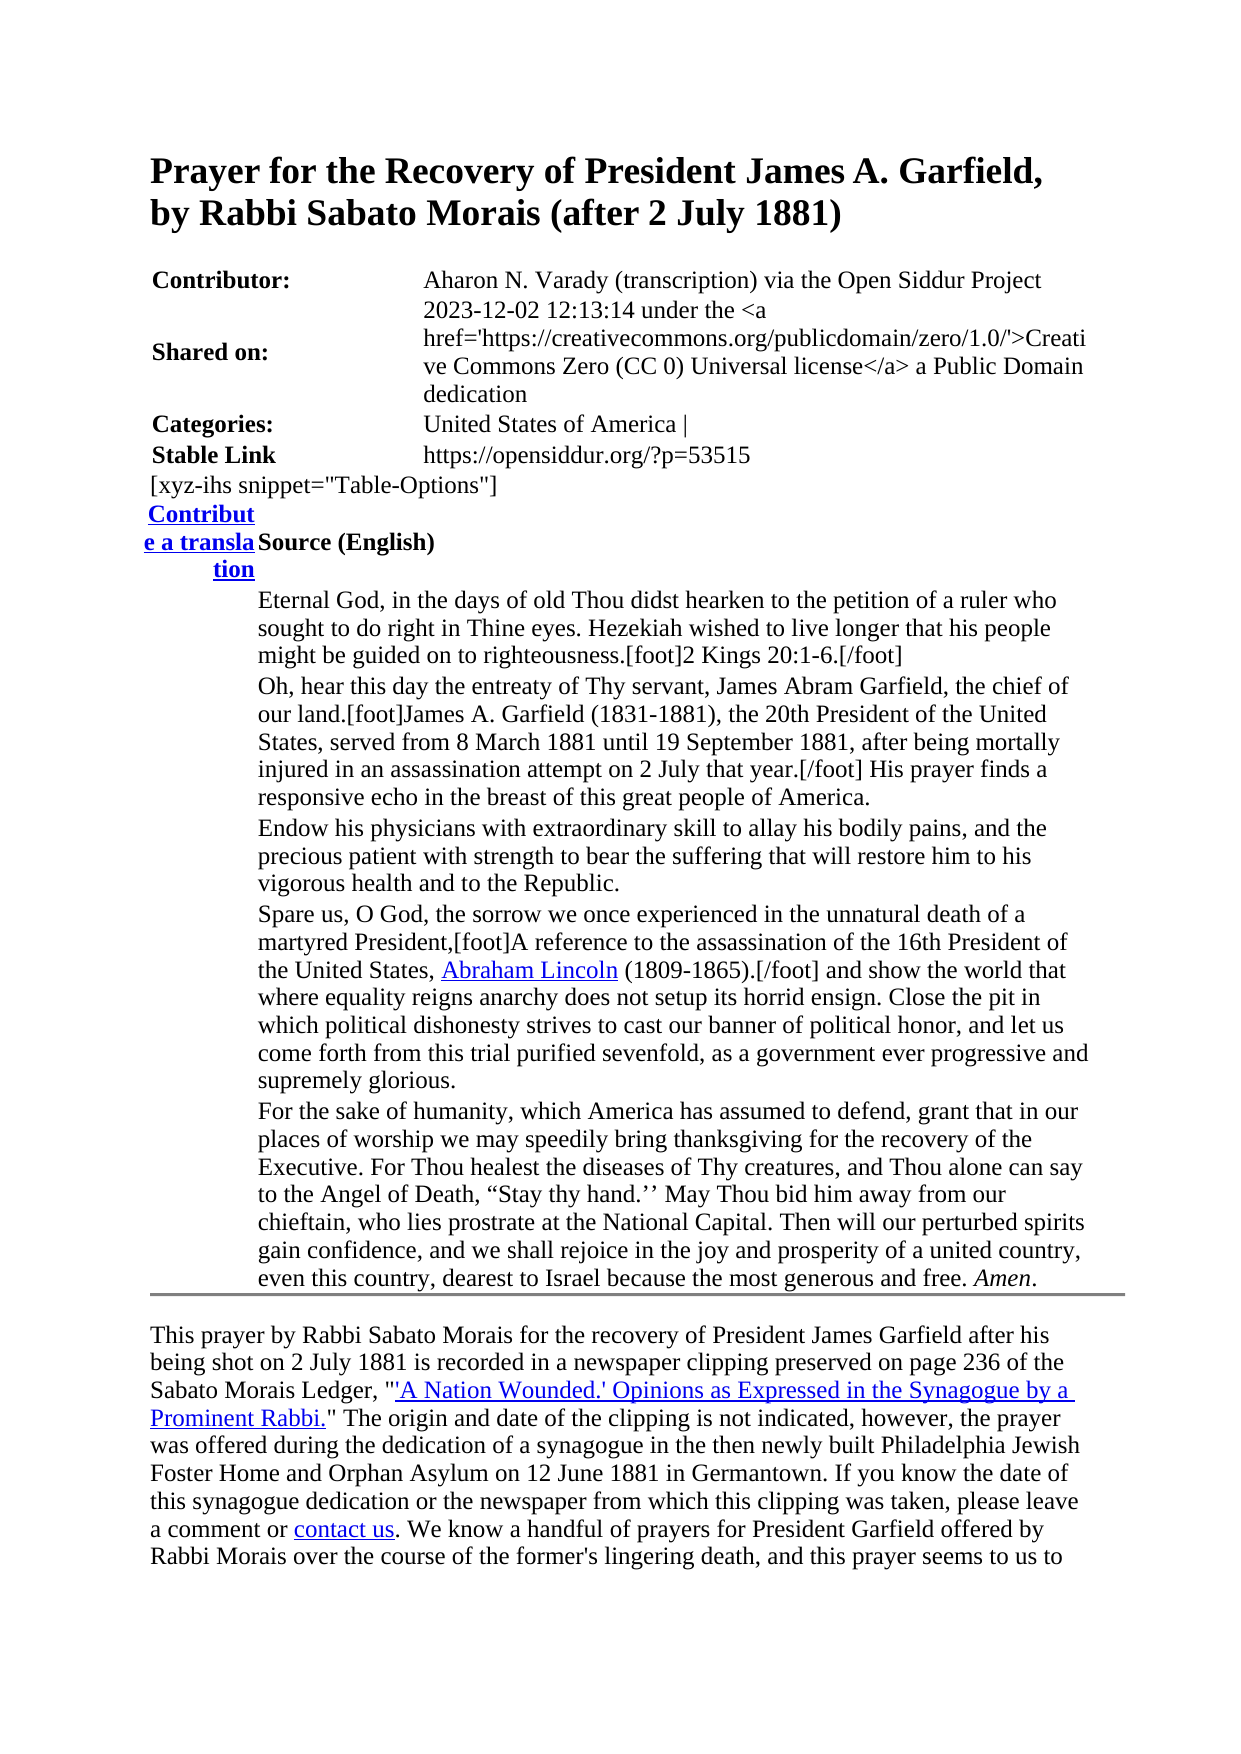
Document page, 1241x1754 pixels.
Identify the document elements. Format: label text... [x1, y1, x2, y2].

table_header Source (English) [256, 499, 1105, 585]
table_cell Oh, hear this day the entreaty of Thy servant, James Abram Garfield, the chief of our land.[foot]James A. Garfield (1831-1881), the 20th President of the United States, served from 8 March 1881 until 19 September 1881, after being mortally injured in an assassination attempt on 2 July that year.[/foot] His prayer finds a responsive echo in the breast of this great people of America. [256, 671, 1105, 813]
table_cell Endow his physicians with extraordinary skill to allay his bodily pains, and the precious patient with strength to bear the suffering that will restore him to his vigorous health and to the Republic. [256, 813, 1105, 899]
table_cell [135, 899, 256, 1096]
table_cell [135, 1096, 256, 1293]
table_cell United States of America | [421, 409, 1090, 440]
table_cell https://opensiddur.org/?p=53515 [421, 440, 1090, 471]
table_cell Categories: [150, 409, 421, 440]
text This prayer by Rabbi Sabato Morais for the recovery of President James Garfield after his being shot on 2 July 1881 is recorded in a newspaper clipping preserved on page 236 of the Sabato Morais Ledger, "'A Nation Wounded.' Opinions as Expressed in the Synagogue by a Prominent Rabbi." The origin and date of the clipping is not indicated, however, the prayer was offered during the dedication of a synagogue in the then newly built Philadelphia Jewish Foster Home and Orphan Asylum on 12 June 1881 in Germantown. If you know the date of this synagogue dedication or the newspaper from which this clipping was taken, please leave a comment or contact us. We know a handful of prayers for President Garfield offered by Rabbi Morais over the course of the former's lingering death, and this prayer seems to us to [150, 1321, 1090, 1570]
table_cell Shared on: [150, 295, 421, 409]
table_header Contributor: [150, 264, 421, 295]
table_header Contribute a translation [135, 499, 256, 585]
table_cell 2023-12-02 12:13:14 under the <a href='https://creativecommons.org/publicdomain/zero/1.0/'>Creative Commons Zero (CC 0) Universal license</a> a Public Domain dedication [421, 295, 1090, 409]
table_cell Eternal God, in the days of old Thou didst hearken to the petition of a ruler who sought to do right in Thine eyes. Hezekiah wished to live longer that his people might be guided on to righteousness.[foot]2 Kings 20:1-6.[/foot] [256, 585, 1105, 671]
table_cell [135, 813, 256, 899]
table_cell [135, 671, 256, 813]
table_cell [135, 585, 256, 671]
text [xyz-ihs snippet="Table-Options"] [150, 471, 1090, 498]
subtitle Prayer for the Recovery of President James A. Garfield, by Rabbi Sabato Morais (after 2 July 1881) [150, 150, 1090, 233]
table_cell Spare us, O God, the sorrow we once experienced in the unnatural death of a martyred President,[foot]A reference to the assassination of the 16th President of the United States, Abraham Lincoln (1809-1865).[/foot] and show the world that where equality reigns anarchy does not setup its horrid ensign. Close the pit in which political dishonesty strives to cast our banner of political honor, and let us come forth from this trial purified sevenfold, as a government ever progressive and supremely glorious. [256, 899, 1105, 1096]
table_cell For the sake of humanity, which America has assumed to defend, grant that in our places of worship we may speedily bring thanksgiving for the recovery of the Executive. For Thou healest the diseases of Thy creatures, and Thou alone can say to the Angel of Death, “Stay thy hand.’’ May Thou bid him away from our chieftain, who lies prostrate at the National Capital. Then will our perturbed spirits gain confidence, and we shall rejoice in the joy and prosperity of a united country, even this country, dearest to Israel because the most generous and free. Amen. [256, 1096, 1105, 1293]
table_header Aharon N. Varady (transcription) via the Open Siddur Project [421, 264, 1090, 295]
table_cell Stable Link [150, 440, 421, 471]
